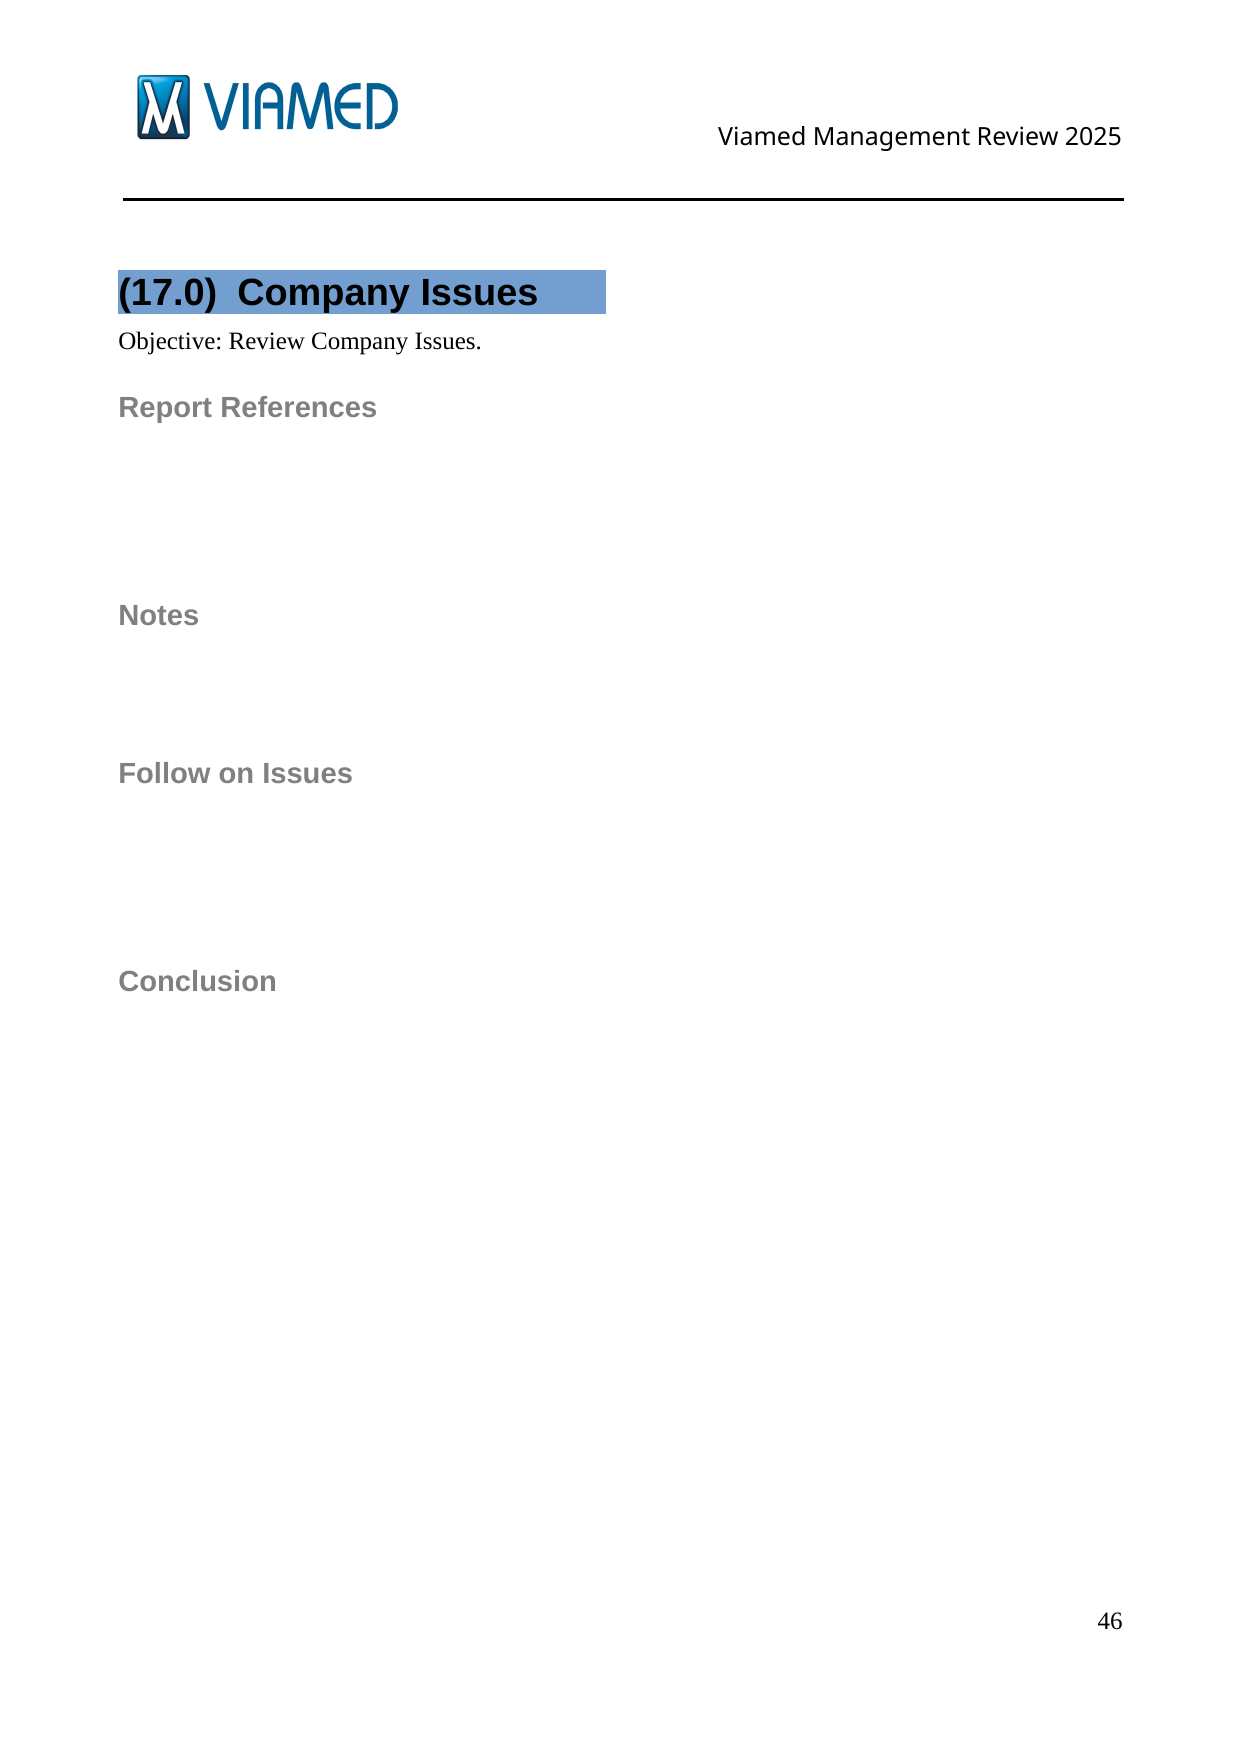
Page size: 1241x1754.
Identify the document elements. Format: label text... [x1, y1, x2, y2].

text Objective: Review Company Issues. [118, 326, 1122, 355]
subtitle (17.0) Company Issues [606, 270, 1122, 314]
subtitle Notes [118, 598, 1122, 631]
picture [133, 65, 401, 149]
subtitle Follow on Issues [118, 756, 1122, 790]
subtitle Report References [118, 390, 1122, 423]
subtitle Conclusion [118, 964, 1122, 998]
